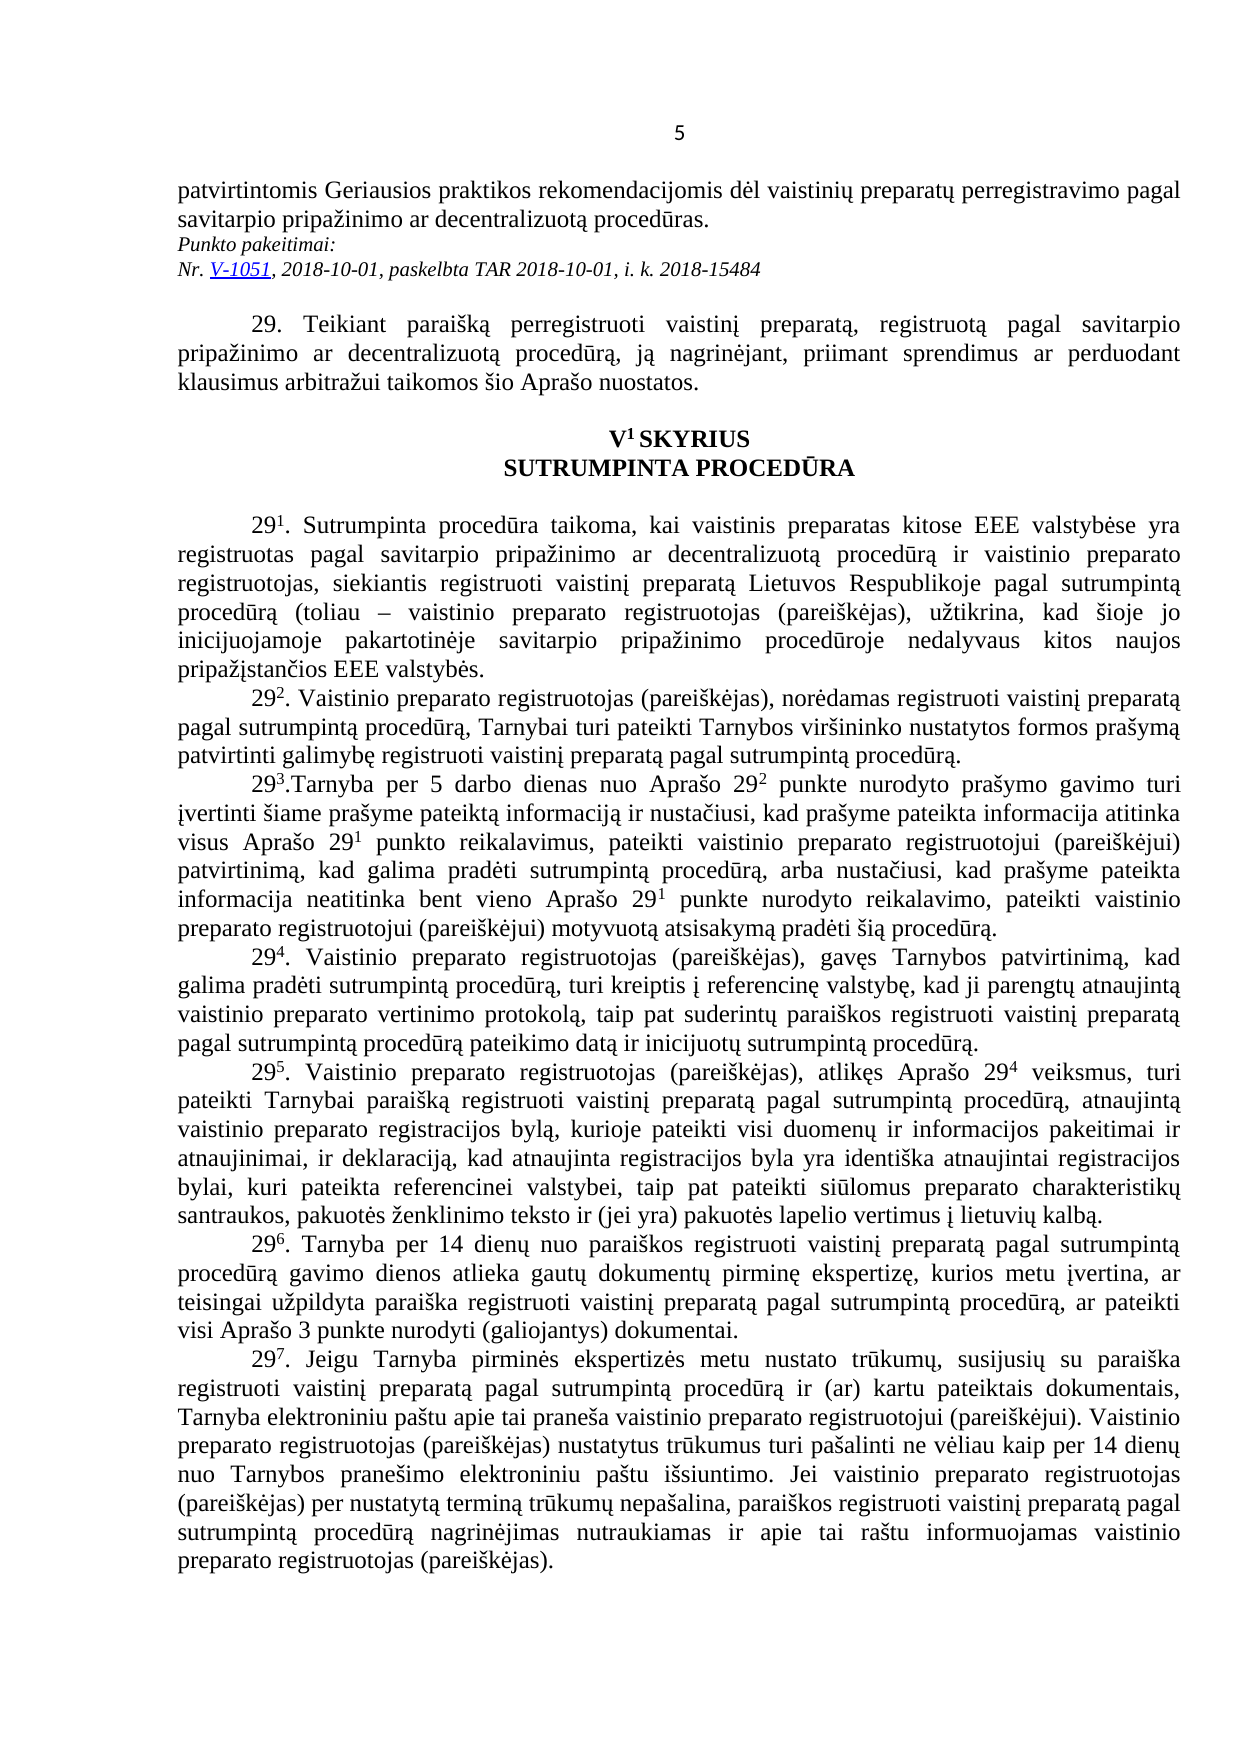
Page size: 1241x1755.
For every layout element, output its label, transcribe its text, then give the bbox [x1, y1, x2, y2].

text patvirtintomis Geriausios praktikos rekomendacijomis dėl vaistinių preparatų perregistravimo pagal savitarpio pripažinimo ar decentralizuotą procedūras. [177, 175, 1181, 232]
text Nr. V-1051, 2018-10-01, paskelbta TAR 2018-10-01, i. k. 2018-15484 [177, 256, 1181, 281]
text 291. Sutrumpinta procedūra taikoma, kai vaistinis preparatas kitose EEE valstybėse yra registruotas pagal savitarpio pripažinimo ar decentralizuotą procedūrą ir vaistinio preparato registruotojas, siekiantis registruoti vaistinį preparatą Lietuvos Respublikoje pagal sutrumpintą procedūrą (toliau – vaistinio preparato registruotojas (pareiškėjas), užtikrina, kad šioje jo inicijuojamoje pakartotinėje savitarpio pripažinimo procedūroje nedalyvaus kitos naujos pripažįstančios EEE valstybės. [177, 511, 1181, 683]
text 292. Vaistinio preparato registruotojas (pareiškėjas), norėdamas registruoti vaistinį preparatą pagal sutrumpintą procedūrą, Tarnybai turi pateikti Tarnybos viršininko nustatytos formos prašymą patvirtinti galimybę registruoti vaistinį preparatą pagal sutrumpintą procedūrą. [177, 683, 1181, 769]
text 294. Vaistinio preparato registruotojas (pareiškėjas), gavęs Tarnybos patvirtinimą, kad galima pradėti sutrumpintą procedūrą, turi kreiptis į referencinę valstybę, kad ji parengtų atnaujintą vaistinio preparato vertinimo protokolą, taip pat suderintų paraiškos registruoti vaistinį preparatą pagal sutrumpintą procedūrą pateikimo datą ir inicijuotų sutrumpintą procedūrą. [177, 942, 1181, 1057]
text 295. Vaistinio preparato registruotojas (pareiškėjas), atlikęs Aprašo 294 veiksmus, turi pateikti Tarnybai paraišką registruoti vaistinį preparatą pagal sutrumpintą procedūrą, atnaujintą vaistinio preparato registracijos bylą, kurioje pateikti visi duomenų ir informacijos pakeitimai ir atnaujinimai, ir deklaraciją, kad atnaujinta registracijos byla yra identiška atnaujintai registracijos bylai, kuri pateikta referencinei valstybei, taip pat pateikti siūlomus preparato charakteristikų santraukos, pakuotės ženklinimo teksto ir (jei yra) pakuotės lapelio vertimus į lietuvių kalbą. [177, 1057, 1181, 1229]
text 29. Teikiant paraišką perregistruoti vaistinį preparatą, registruotą pagal savitarpio pripažinimo ar decentralizuotą procedūrą, ją nagrinėjant, priimant sprendimus ar perduodant klausimus arbitražui taikomos šio Aprašo nuostatos. [177, 309, 1181, 396]
text V1 SKYRIUS [177, 424, 1181, 453]
text SUTRUMPINTA PROCEDŪRA [177, 453, 1181, 482]
text 296. Tarnyba per 14 dienų nuo paraiškos registruoti vaistinį preparatą pagal sutrumpintą procedūrą gavimo dienos atlieka gautų dokumentų pirminę ekspertizę, kurios metu įvertina, ar teisingai užpildyta paraiška registruoti vaistinį preparatą pagal sutrumpintą procedūrą, ar pateikti visi Aprašo 3 punkte nurodyti (galiojantys) dokumentai. [177, 1229, 1181, 1344]
text 293.Tarnyba per 5 darbo dienas nuo Aprašo 292 punkte nurodyto prašymo gavimo turi įvertinti šiame prašyme pateiktą informaciją ir nustačiusi, kad prašyme pateikta informacija atitinka visus Aprašo 291 punkto reikalavimus, pateikti vaistinio preparato registruotojui (pareiškėjui) patvirtinimą, kad galima pradėti sutrumpintą procedūrą, arba nustačiusi, kad prašyme pateikta informacija neatitinka bent vieno Aprašo 291 punkte nurodyto reikalavimo, pateikti vaistinio preparato registruotojui (pareiškėjui) motyvuotą atsisakymą pradėti šią procedūrą. [177, 769, 1181, 942]
text Punkto pakeitimai: [177, 232, 1181, 256]
text 297. Jeigu Tarnyba pirminės ekspertizės metu nustato trūkumų, susijusių su paraiška registruoti vaistinį preparatą pagal sutrumpintą procedūrą ir (ar) kartu pateiktais dokumentais, Tarnyba elektroniniu paštu apie tai praneša vaistinio preparato registruotojui (pareiškėjui). Vaistinio preparato registruotojas (pareiškėjas) nustatytus trūkumus turi pašalinti ne vėliau kaip per 14 dienų nuo Tarnybos pranešimo elektroniniu paštu išsiuntimo. Jei vaistinio preparato registruotojas (pareiškėjas) per nustatytą terminą trūkumų nepašalina, paraiškos registruoti vaistinį preparatą pagal sutrumpintą procedūrą nagrinėjimas nutraukiamas ir apie tai raštu informuojamas vaistinio preparato registruotojas (pareiškėjas). [177, 1344, 1181, 1574]
